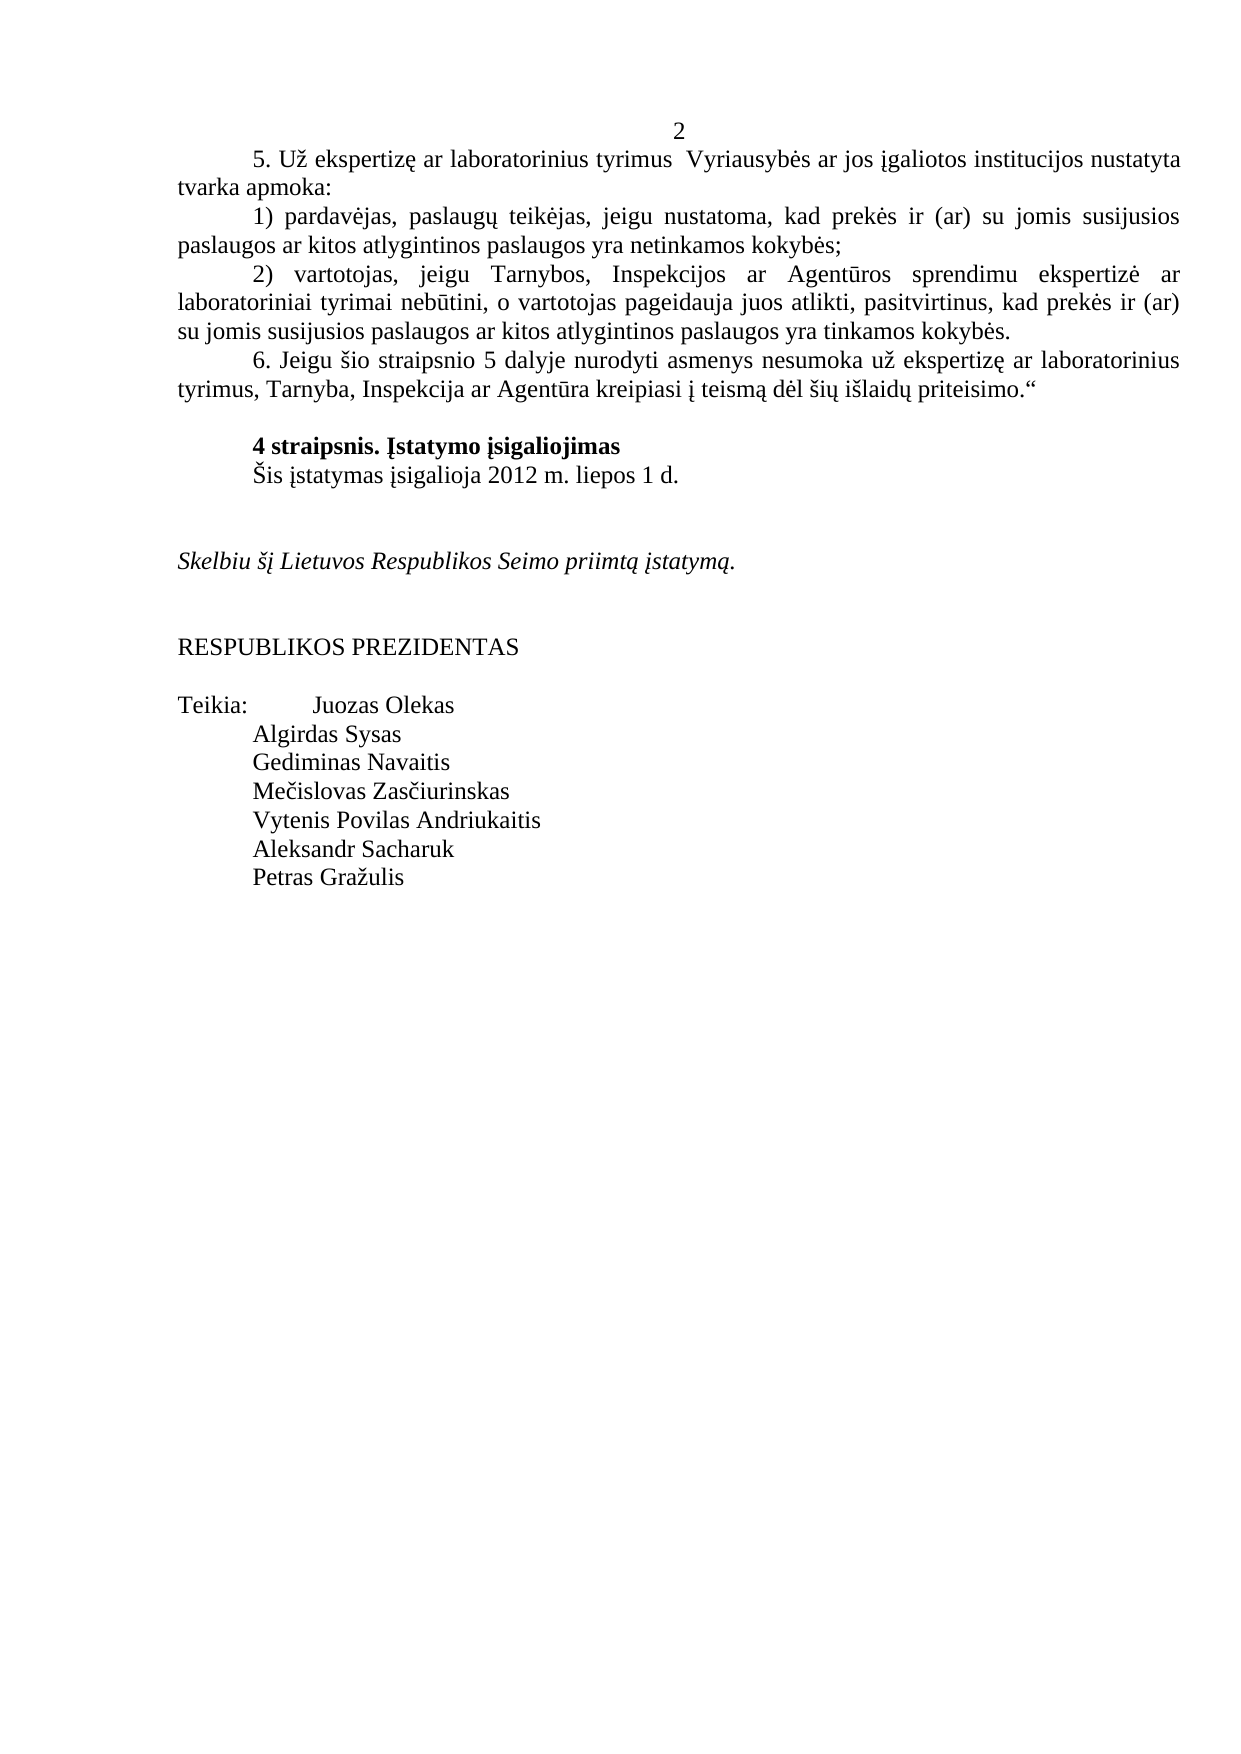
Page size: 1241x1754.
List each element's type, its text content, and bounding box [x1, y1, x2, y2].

text Gediminas Navaitis [177, 747, 1181, 776]
text Algirdas Sysas [177, 719, 1181, 747]
text Petras Gražulis [177, 862, 1181, 891]
text 2) vartotojas, jeigu Tarnybos, Inspekcijos ar Agentūros sprendimu ekspertizė ar laboratoriniai tyrimai nebūtini, o vartotojas pageidauja juos atlikti, pasitvirtinus, kad prekės ir (ar) su jomis susijusios paslaugos ar kitos atlygintinos paslaugos yra tinkamos kokybės. [177, 259, 1181, 345]
text Aleksandr Sacharuk [177, 834, 1181, 862]
text 4 straipsnis. Įstatymo įsigaliojimas [177, 431, 1181, 460]
text RESPUBLIKOS PREZIDENTAS [177, 632, 1181, 661]
text Teikia: Juozas Olekas [177, 690, 1181, 719]
text Šis įstatymas įsigalioja 2012 m. liepos 1 d. [177, 460, 1181, 489]
text 5. Už ekspertizę ar laboratorinius tyrimus Vyriausybės ar jos įgaliotos institucijos nustatyta tvarka apmoka: [177, 144, 1181, 201]
text Skelbiu šį Lietuvos Respublikos Seimo priimtą įstatymą. [177, 546, 1181, 575]
text Mečislovas Zasčiurinskas [177, 776, 1181, 805]
text 6. Jeigu šio straipsnio 5 dalyje nurodyti asmenys nesumoka už ekspertizę ar laboratorinius tyrimus, Tarnyba, Inspekcija ar Agentūra kreipiasi į teismą dėl šių išlaidų priteisimo.“ [177, 345, 1181, 402]
text Vytenis Povilas Andriukaitis [177, 805, 1181, 834]
text 1) pardavėjas, paslaugų teikėjas, jeigu nustatoma, kad prekės ir (ar) su jomis susijusios paslaugos ar kitos atlygintinos paslaugos yra netinkamos kokybės; [177, 201, 1181, 259]
